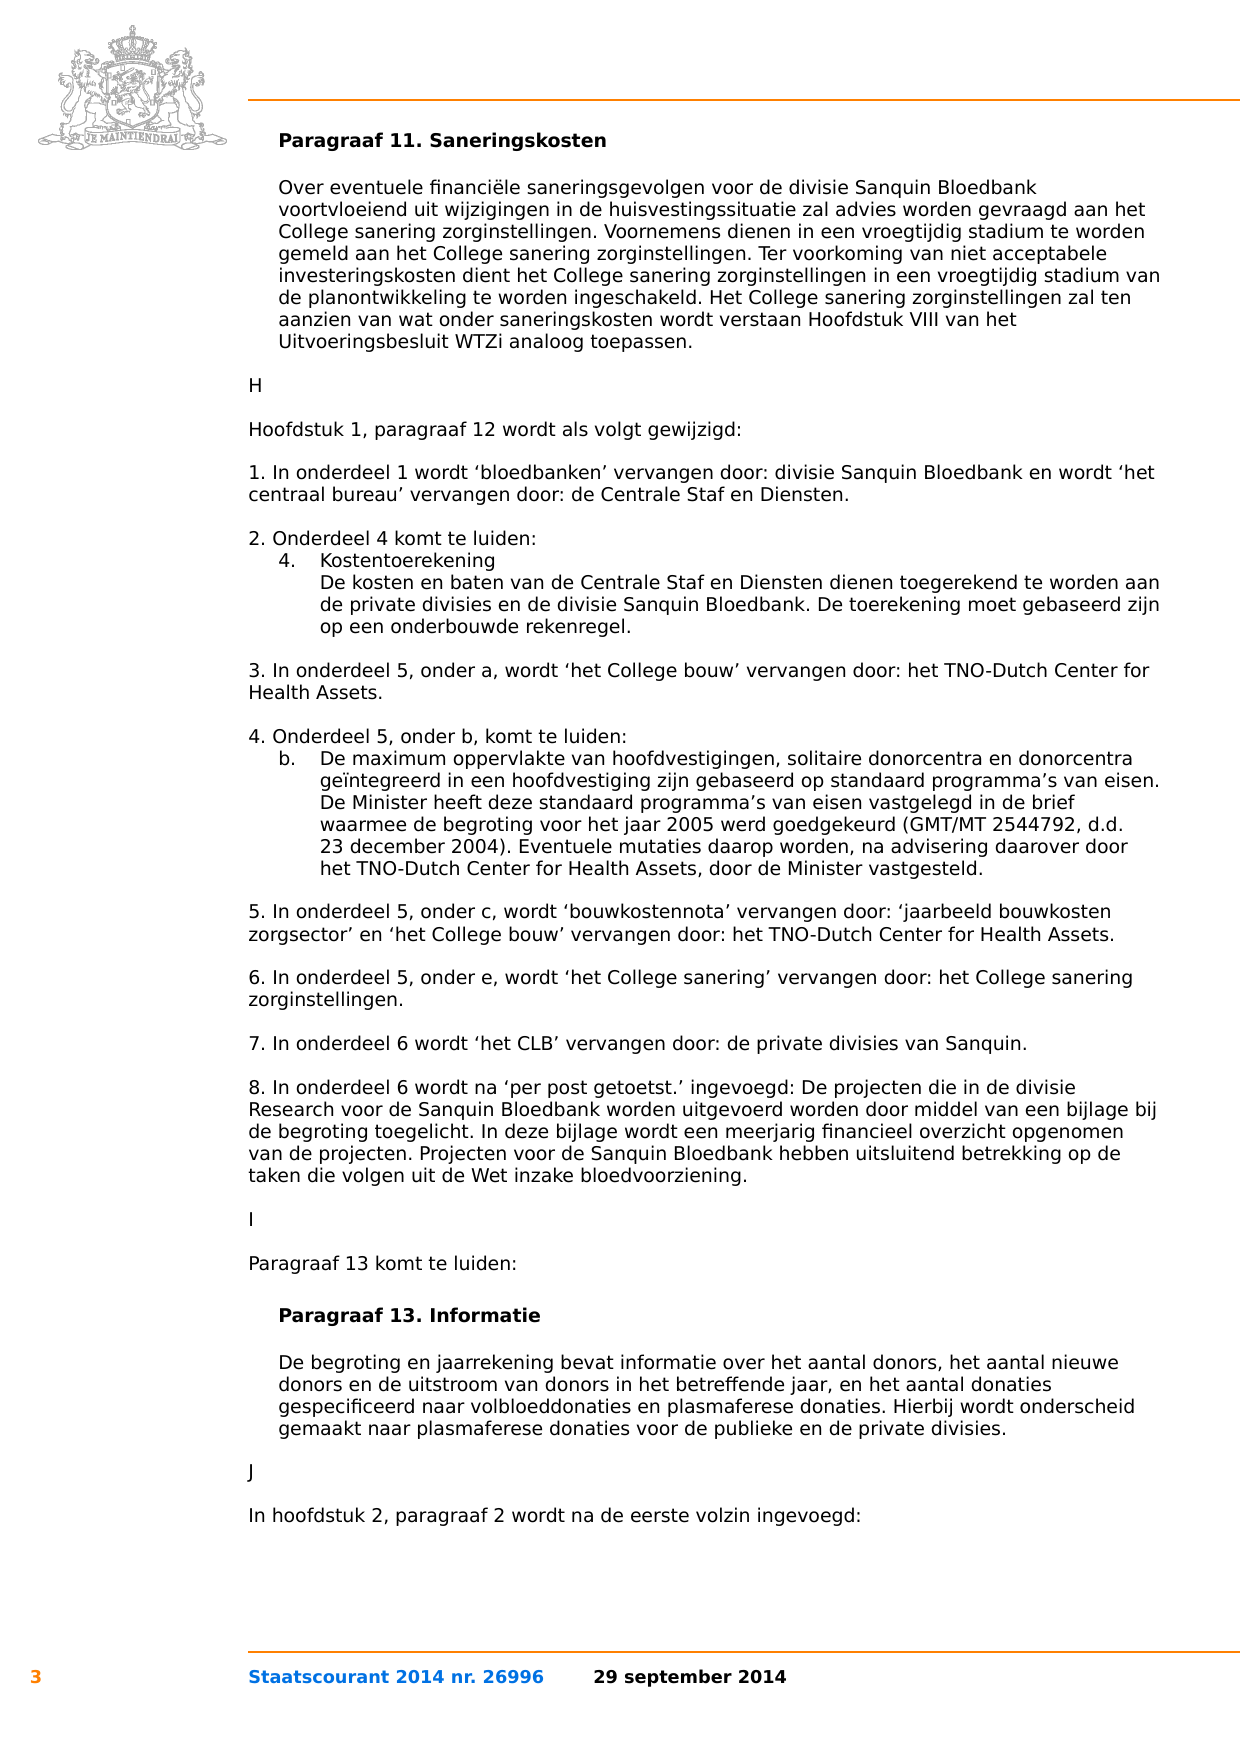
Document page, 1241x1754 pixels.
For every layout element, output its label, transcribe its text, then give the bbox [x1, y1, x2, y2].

text 5. In onderdeel 5, onder c, wordt ‘bouwkostennota’ vervangen door: ‘jaarbeeld bouwkosten zorgsector’ en ‘het College bouw’ vervangen door: het TNO-Dutch Center for Health Assets. [248, 901, 1163, 945]
text H [248, 374, 1163, 397]
text Over eventuele financiële saneringsgevolgen voor de divisie Sanquin Bloedbank voortvloeiend uit wijzigingen in de huisvestingssituatie zal advies worden gevraagd aan het College sanering zorginstellingen. Voornemens dienen in een vroegtijdig stadium te worden gemeld aan het College sanering zorginstellingen. Ter voorkoming van niet acceptabele investeringskosten dient het College sanering zorginstellingen in een vroegtijdig stadium van de planontwikkeling te worden ingeschakeld. Het College sanering zorginstellingen zal ten aanzien van wat onder saneringskosten wordt verstaan Hoofdstuk VIII van het Uitvoeringsbesluit WTZi analoog toepassen. [278, 177, 1163, 353]
text b. De maximum oppervlakte van hoofdvestigingen, solitaire donorcentra en donorcentra geïntegreerd in een hoofdvestiging zijn gebaseerd op standaard programma’s van eisen. De Minister heeft deze standaard programma’s van eisen vastgelegd in de brief waarmee de begroting voor het jaar 2005 werd goedgekeurd (GMT/MT 2544792, d.d. 23 december 2004). Eventuele mutaties daarop worden, na advisering daarover door het TNO-Dutch Center for Health Assets, door de Minister vastgesteld. [278, 748, 1163, 879]
text Hoofdstuk 1, paragraaf 12 wordt als volgt gewijzigd: [248, 418, 1163, 440]
text De begroting en jaarrekening bevat informatie over het aantal donors, het aantal nieuwe donors en de uitstroom van donors in het betreffende jaar, en het aantal donaties gespecificeerd naar volbloeddonaties en plasmaferese donaties. Hierbij wordt onderscheid gemaakt naar plasmaferese donaties voor de publieke en de private divisies. [278, 1352, 1163, 1439]
text 4. Kostentoerekening [278, 550, 1163, 572]
text 2. Onderdeel 4 komt te luiden: [248, 528, 1163, 550]
subtitle Paragraaf 13. Informatie [278, 1304, 1163, 1327]
text J [248, 1461, 1163, 1483]
text De kosten en baten van de Centrale Staf en Diensten dienen toegerekend te worden aan de private divisies en de divisie Sanquin Bloedbank. De toerekening moet gebaseerd zijn op een onderbouwde rekenregel. [319, 572, 1163, 638]
text In hoofdstuk 2, paragraaf 2 wordt na de eerste volzin ingevoegd: [248, 1505, 1163, 1527]
text 3. In onderdeel 5, onder a, wordt ‘het College bouw’ vervangen door: het TNO-Dutch Center for Health Assets. [248, 660, 1163, 704]
text 6. In onderdeel 5, onder e, wordt ‘het College sanering’ vervangen door: het College sanering zorginstellingen. [248, 967, 1163, 1011]
subtitle Paragraaf 11. Saneringskosten [278, 130, 1163, 152]
text 4. Onderdeel 5, onder b, komt te luiden: [248, 726, 1163, 748]
text 8. In onderdeel 6 wordt na ‘per post getoetst.’ ingevoegd: De projecten die in de divisie Research voor de Sanquin Bloedbank worden uitgevoerd worden door middel van een bijlage bij de begroting toegelicht. In deze bijlage wordt een meerjarig financieel overzicht opgenomen van de projecten. Projecten voor de Sanquin Bloedbank hebben uitsluitend betrekking op de taken die volgen uit de Wet inzake bloedvoorziening. [248, 1077, 1163, 1187]
text 7. In onderdeel 6 wordt ‘het CLB’ vervangen door: de private divisies van Sanquin. [248, 1033, 1163, 1055]
text Paragraaf 13 komt te luiden: [248, 1253, 1163, 1274]
text 1. In onderdeel 1 wordt ‘bloedbanken’ vervangen door: divisie Sanquin Bloedbank en wordt ‘het centraal bureau’ vervangen door: de Centrale Staf en Diensten. [248, 462, 1163, 506]
text I [248, 1209, 1163, 1231]
picture [38, 25, 227, 150]
